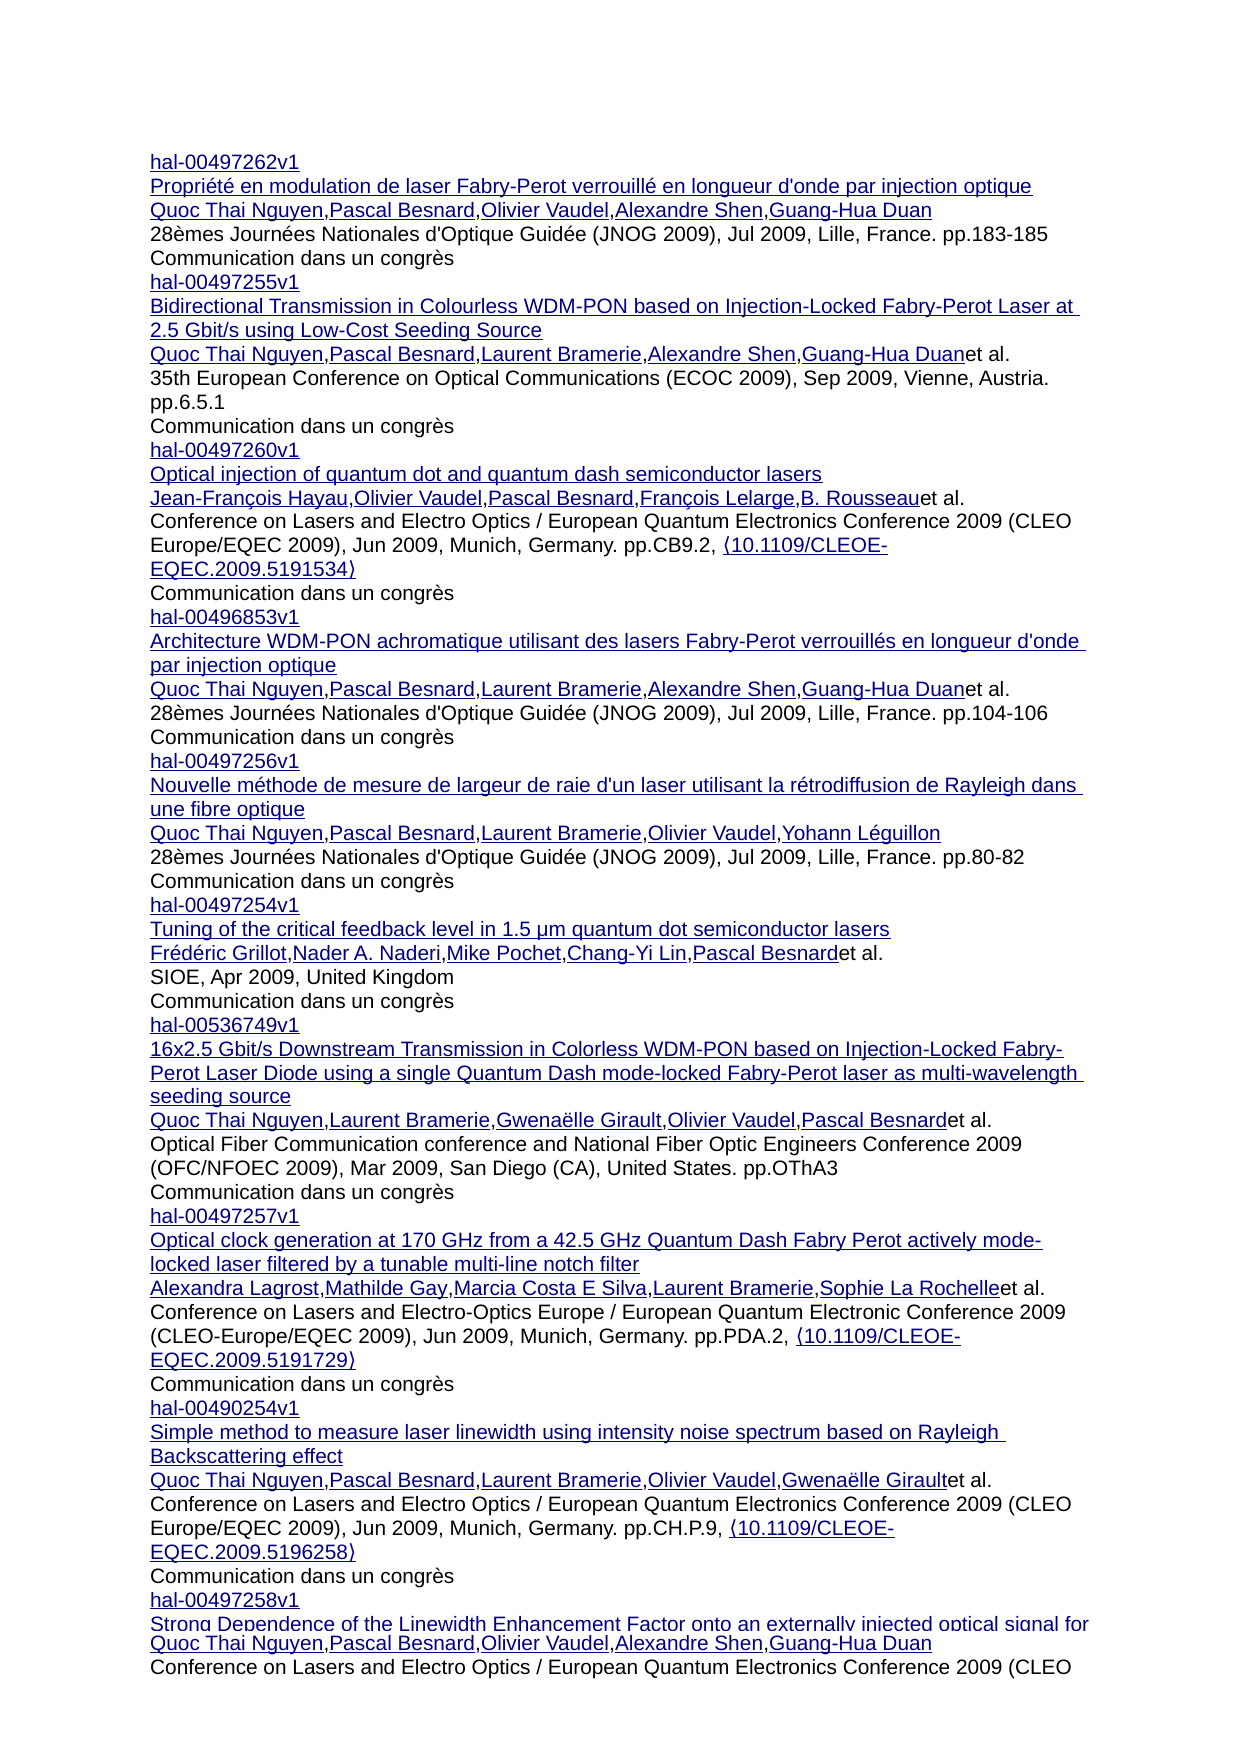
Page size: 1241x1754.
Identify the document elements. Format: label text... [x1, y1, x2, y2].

table_cell Strong Dependence of the Linewidth Enhancement Factor onto an externally injected optical signal for locked Fabry-Perot Laser Diodes Quoc Thai Nguyen,Pascal Besnard,Olivier Vaudel,Alexandre Shen,Guang-Hua Duan Conference on Lasers and Electro Optics / European Quantum Electronics Conference 2009 (CLEO Europe/EQEC 2009), Jun 2009, Munich, Germany. pp.CB9.3, ⟨10.1109/CLEOE-EQEC.2009.5191594⟩ Communication dans un congrès hal-00497259v1 [150, 1611, 1090, 1679]
table_cell Optical clock generation at 170 GHz from a 42.5 GHz Quantum Dash Fabry Perot actively mode-locked laser filtered by a tunable multi-line notch filter Alexandra Lagrost,Mathilde Gay,Marcia Costa E Silva,Laurent Bramerie,Sophie La Rochelleet al. Conference on Lasers and Electro-Optics Europe / European Quantum Electronic Conference 2009 (CLEO-Europe/EQEC 2009), Jun 2009, Munich, Germany. pp.PDA.2, ⟨10.1109/CLEOE-EQEC.2009.5191729⟩ Communication dans un congrès hal-00490254v1 [150, 1228, 1090, 1420]
table_cell Propriété en modulation de laser Fabry-Perot verrouillé en longueur d'onde par injection optique Quoc Thai Nguyen,Pascal Besnard,Olivier Vaudel,Alexandre Shen,Guang-Hua Duan 28èmes Journées Nationales d'Optique Guidée (JNOG 2009), Jul 2009, Lille, France. pp.183-185 Communication dans un congrès hal-00497255v1 [150, 174, 1090, 294]
table_cell Optical injection of quantum dot and quantum dash semiconductor lasers Jean-François Hayau,Olivier Vaudel,Pascal Besnard,François Lelarge,B. Rousseauet al. Conference on Lasers and Electro Optics / European Quantum Electronics Conference 2009 (CLEO Europe/EQEC 2009), Jun 2009, Munich, Germany. pp.CB9.2, ⟨10.1109/CLEOE-EQEC.2009.5191534⟩ Communication dans un congrès hal-00496853v1 [150, 461, 1090, 629]
table_cell Bidirectional Transmission in Colourless WDM-PON based on Injection-Locked Fabry-Perot Laser at 2.5 Gbit/s using Low-Cost Seeding Source Quoc Thai Nguyen,Pascal Besnard,Laurent Bramerie,Alexandre Shen,Guang-Hua Duanet al. 35th European Conference on Optical Communications (ECOC 2009), Sep 2009, Vienne, Austria. pp.6.5.1 Communication dans un congrès hal-00497260v1 [150, 294, 1090, 461]
table_cell hal-00497262v1 [150, 150, 1090, 174]
table_cell Nouvelle méthode de mesure de largeur de raie d'un laser utilisant la rétrodiffusion de Rayleigh dans une fibre optique Quoc Thai Nguyen,Pascal Besnard,Laurent Bramerie,Olivier Vaudel,Yohann Léguillon 28èmes Journées Nationales d'Optique Guidée (JNOG 2009), Jul 2009, Lille, France. pp.80-82 Communication dans un congrès hal-00497254v1 [150, 773, 1090, 917]
table_cell Simple method to measure laser linewidth using intensity noise spectrum based on Rayleigh Backscattering effect Quoc Thai Nguyen,Pascal Besnard,Laurent Bramerie,Olivier Vaudel,Gwenaëlle Giraultet al. Conference on Lasers and Electro Optics / European Quantum Electronics Conference 2009 (CLEO Europe/EQEC 2009), Jun 2009, Munich, Germany. pp.CH.P.9, ⟨10.1109/CLEOE-EQEC.2009.5196258⟩ Communication dans un congrès hal-00497258v1 [150, 1420, 1090, 1611]
table_cell Architecture WDM-PON achromatique utilisant des lasers Fabry-Perot verrouillés en longueur d'onde par injection optique Quoc Thai Nguyen,Pascal Besnard,Laurent Bramerie,Alexandre Shen,Guang-Hua Duanet al. 28èmes Journées Nationales d'Optique Guidée (JNOG 2009), Jul 2009, Lille, France. pp.104-106 Communication dans un congrès hal-00497256v1 [150, 629, 1090, 773]
table_cell Tuning of the critical feedback level in 1.5 μm quantum dot semiconductor lasers Frédéric Grillot,Nader A. Naderi,Mike Pochet,Chang-Yi Lin,Pascal Besnardet al. SIOE, Apr 2009, United Kingdom Communication dans un congrès hal-00536749v1 [150, 917, 1090, 1036]
table_cell 16x2.5 Gbit/s Downstream Transmission in Colorless WDM-PON based on Injection-Locked Fabry-Perot Laser Diode using a single Quantum Dash mode-locked Fabry-Perot laser as multi-wavelength seeding source Quoc Thai Nguyen,Laurent Bramerie,Gwenaëlle Girault,Olivier Vaudel,Pascal Besnardet al. Optical Fiber Communication conference and National Fiber Optic Engineers Conference 2009 (OFC/NFOEC 2009), Mar 2009, San Diego (CA), United States. pp.OThA3 Communication dans un congrès hal-00497257v1 [150, 1036, 1090, 1228]
